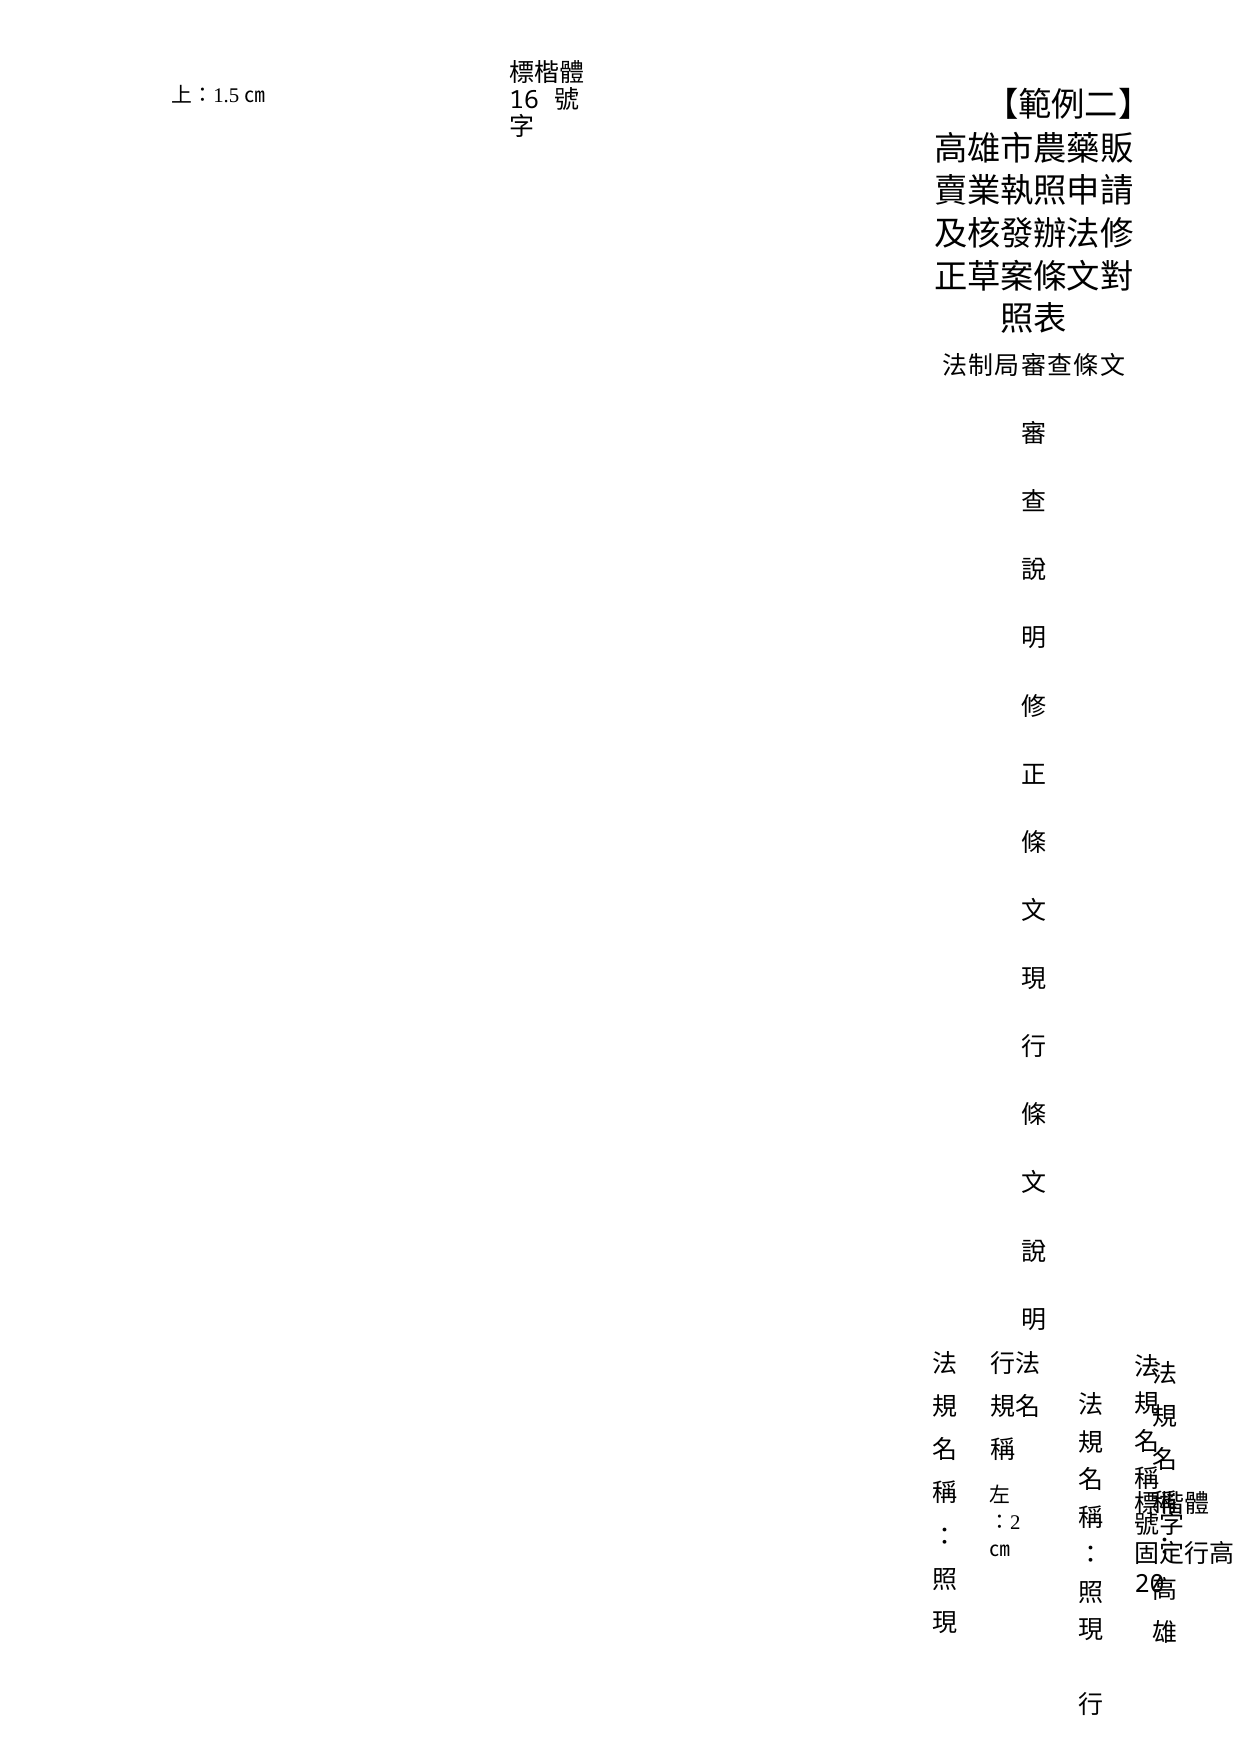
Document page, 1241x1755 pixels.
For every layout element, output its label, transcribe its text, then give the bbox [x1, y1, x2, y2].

text 標楷體 16 號字 [509, 59, 590, 141]
subtitle 【範例二】 [985, 80, 1163, 126]
text 法規名稱：照現 [932, 1345, 956, 1682]
text 未修正。 法規名稱：照現 行法規名稱 [1078, 1346, 1096, 1721]
text 固定行高 20 [1134, 1538, 1139, 1598]
text 法規名稱：高雄 市農藥販賣業執 照申請及核發辦 法 [1152, 1355, 1163, 1408]
text 左 [989, 1481, 1058, 1508]
text 標楷體 12 號字 [1134, 1495, 1139, 1538]
text 法制局審查條文 審 查 說 明 修 正 條 文 現 行 條 文 說 明 [920, 347, 1148, 1335]
text 法規名稱：高雄 市農藥販賣業執 照申請及核發辦 法 [1152, 1591, 1163, 1692]
text 行法規名稱 [990, 1345, 1058, 1466]
text ㎝ [989, 1535, 1058, 1562]
text 高雄市農藥販賣業執照申請及核發辦法修正草案條文對照表 [920, 126, 1148, 339]
text ：2 [989, 1508, 1058, 1535]
text 法規名稱：高雄 市農藥販賣業執 照申請及核發辦 法 [1152, 1503, 1163, 1580]
text 法規名稱：高雄 市農藥販賣業執 照申請及核發辦 法 [1152, 1413, 1163, 1497]
text 上：1.5 ㎝ [171, 80, 265, 109]
